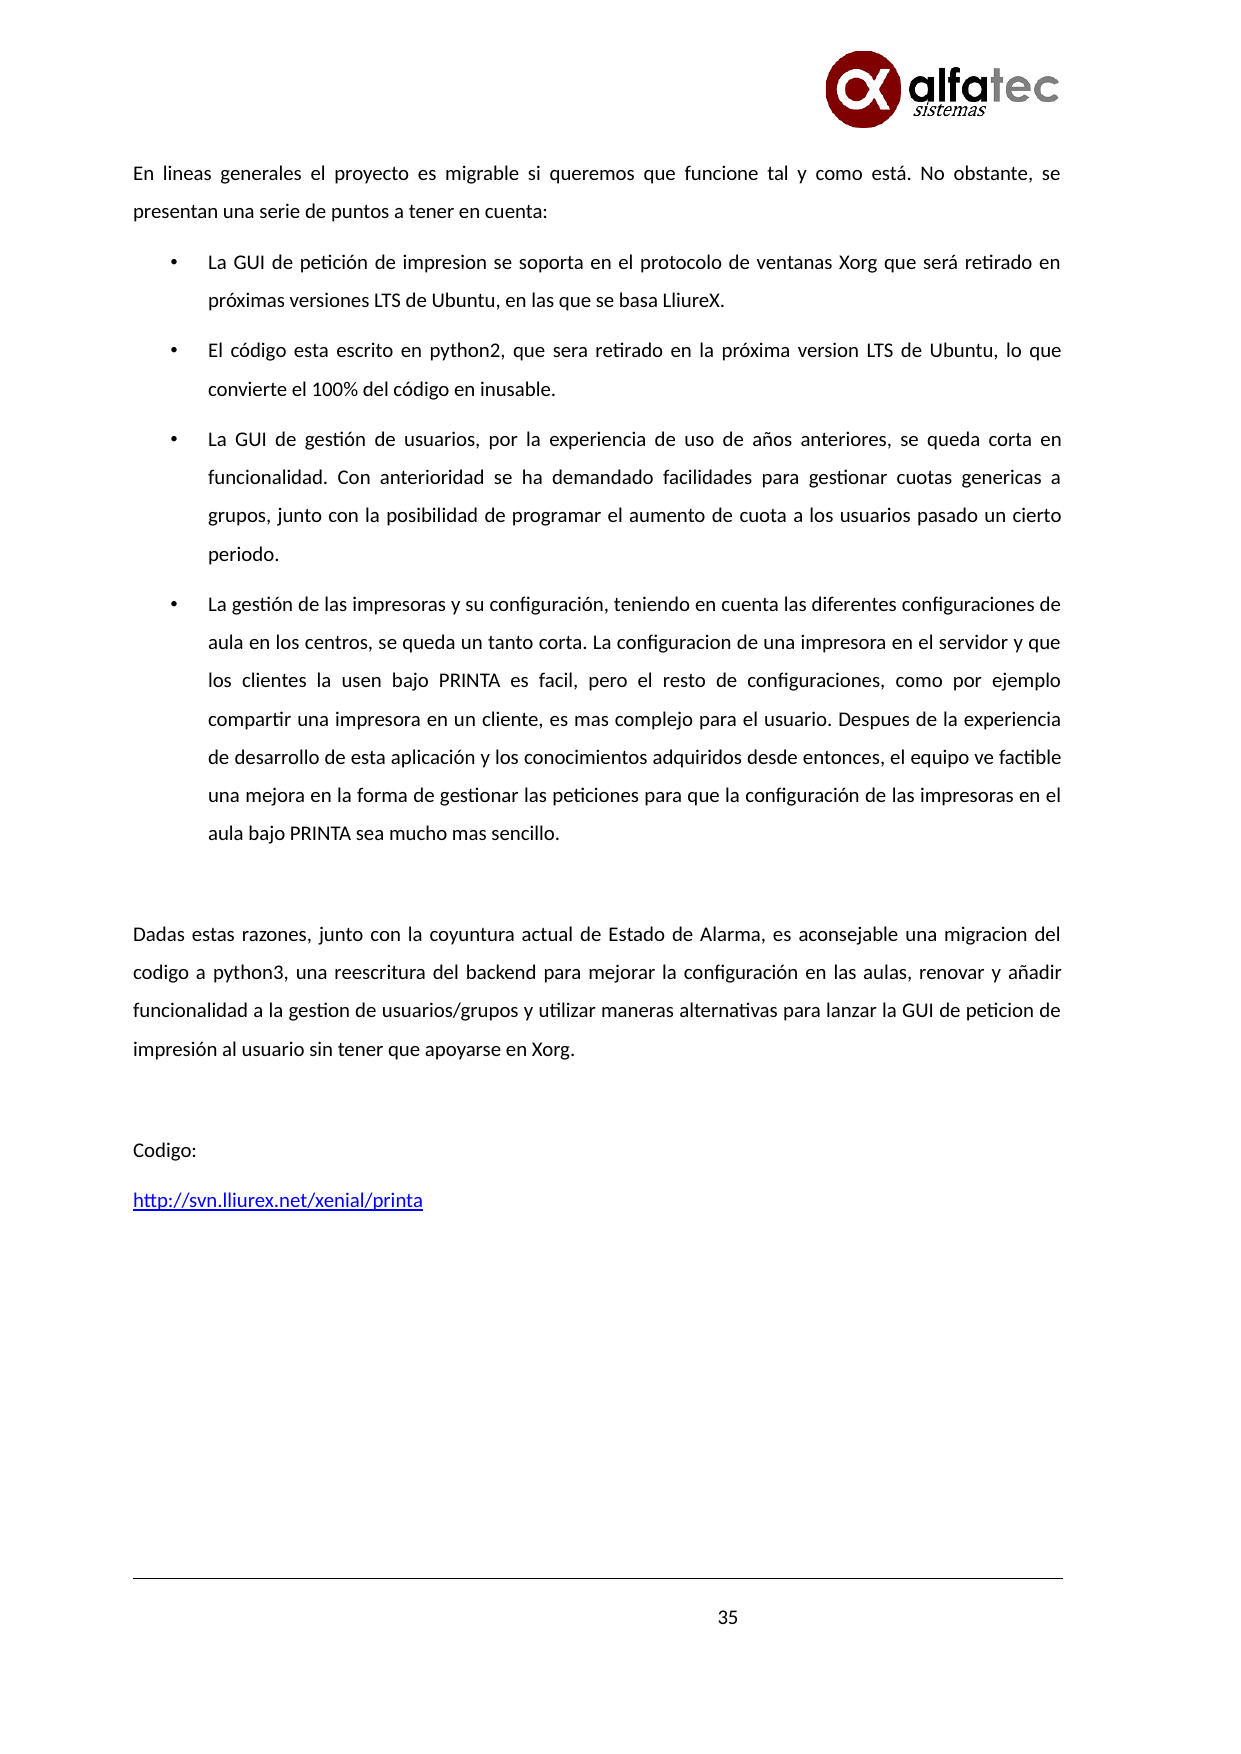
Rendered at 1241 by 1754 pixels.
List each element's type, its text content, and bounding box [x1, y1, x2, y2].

text Dadas estas razones, junto con la coyuntura actual de Estado de Alarma, es aconsejable una migracion del codigo a python3, una reescritura del backend para mejorar la configuración en las aulas, renovar y añadir funcionalidad a la gestion de usuarios/grupos y utilizar maneras alternativas para lanzar la GUI de peticion de impresión al usuario sin tener que apoyarse en Xorg. [133, 921, 1063, 1061]
text Codigo: [133, 1137, 1063, 1162]
list La GUI de petición de impresion se soporta en el protocolo de ventanas Xorg que será retirado en próximas versiones LTS de Ubuntu, en las que se basa LliureX. [170, 249, 1063, 312]
list El código esta escrito en python2, que sera retirado en la próxima version LTS de Ubuntu, lo que convierte el 100% del código en inusable. [170, 338, 1063, 401]
picture [825, 51, 1061, 128]
list La GUI de gestión de usuarios, por la experiencia de uso de años anteriores, se queda corta en funcionalidad. Con anterioridad se ha demandado facilidades para gestionar cuotas genericas a grupos, junto con la posibilidad de programar el aumento de cuota a los usuarios pasado un cierto periodo. [170, 426, 1063, 566]
text http://svn.lliurex.net/xenial/printa [133, 1188, 1063, 1213]
list La gestión de las impresoras y su configuración, teniendo en cuenta las diferentes configuraciones de aula en los centros, se queda un tanto corta. La configuracion de una impresora en el servidor y que los clientes la usen bajo PRINTA es facil, pero el resto de configuraciones, como por ejemplo compartir una impresora en un cliente, es mas complejo para el usuario. Despues de la experiencia de desarrollo de esta aplicación y los conocimientos adquiridos desde entonces, el equipo ve factible una mejora en la forma de gestionar las peticiones para que la configuración de las impresoras en el aula bajo PRINTA sea mucho mas sencillo. [170, 591, 1063, 846]
text En lineas generales el proyecto es migrable si queremos que funcione tal y como está. No obstante, se presentan una serie de puntos a tener en cuenta: [133, 160, 1063, 224]
